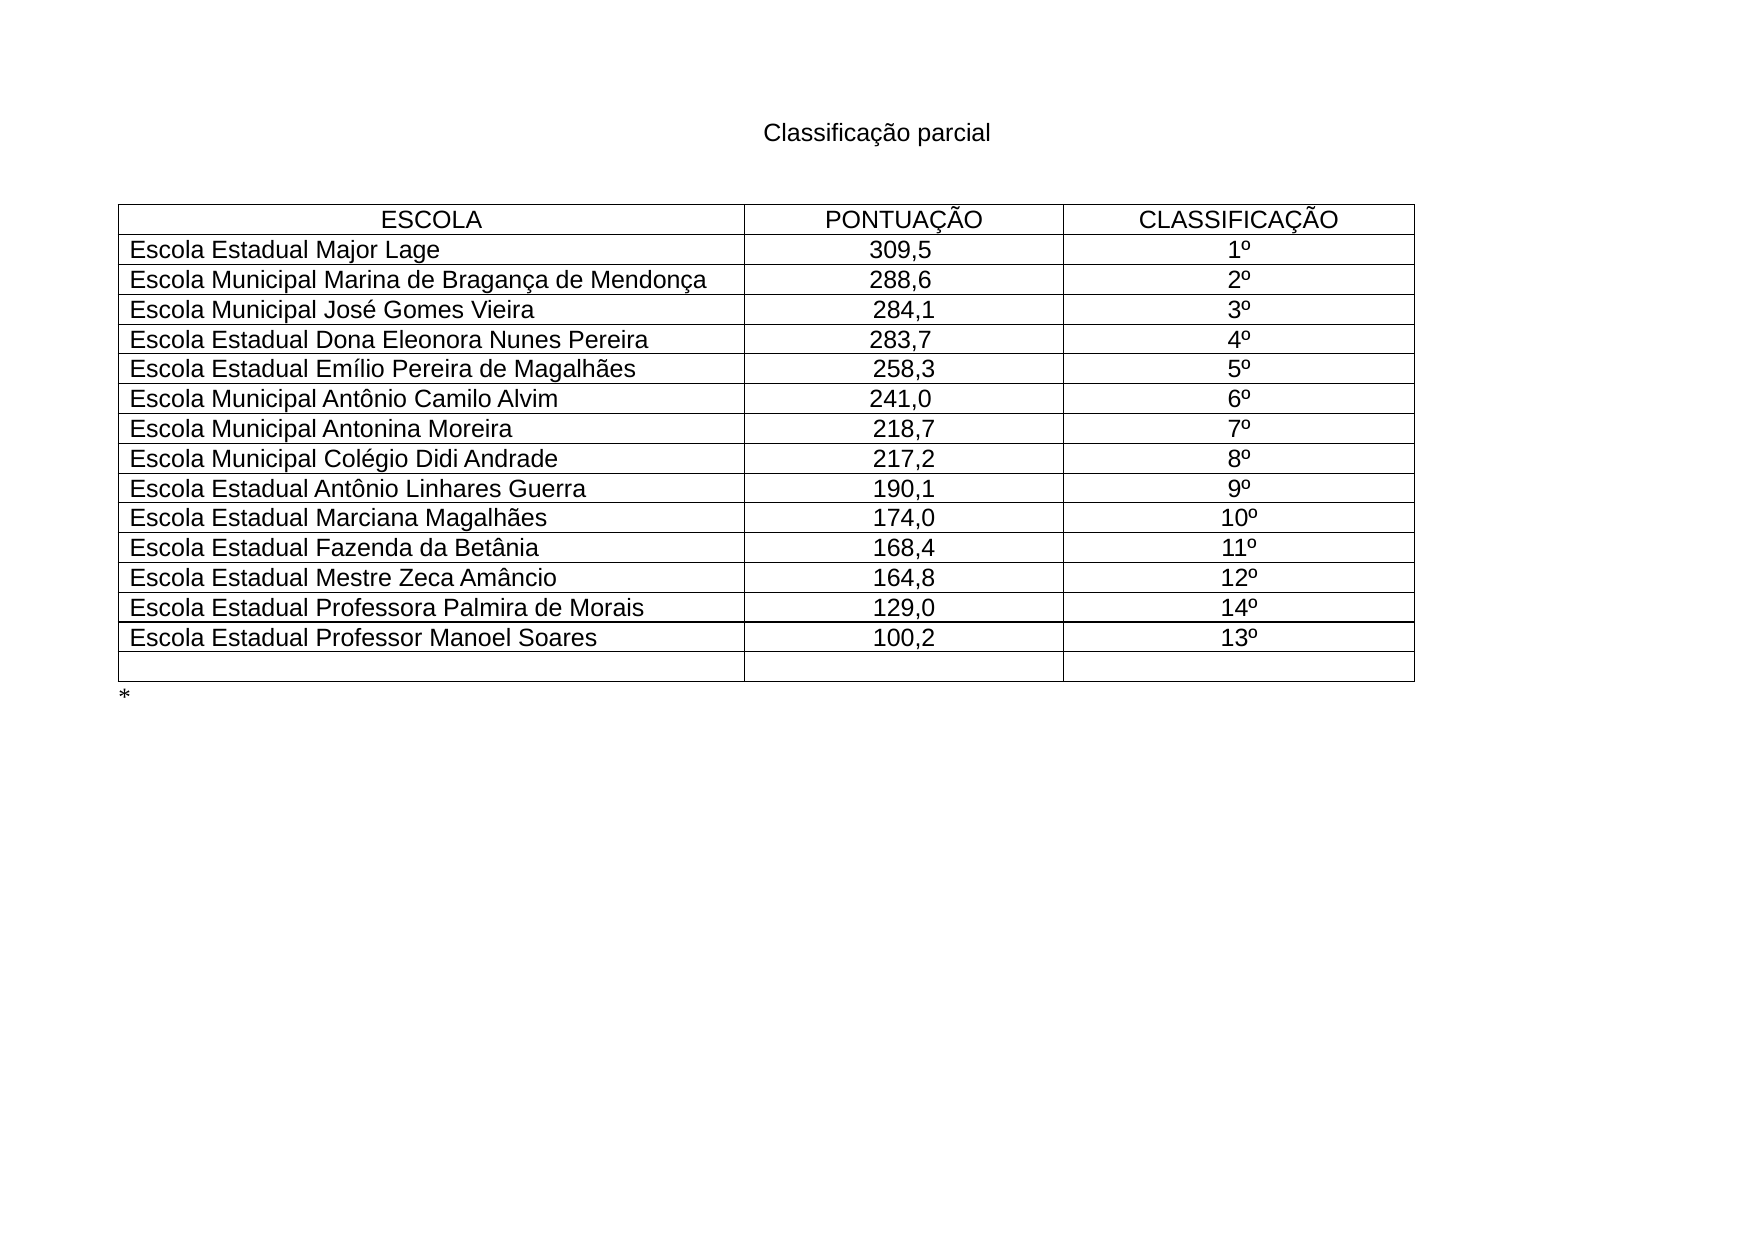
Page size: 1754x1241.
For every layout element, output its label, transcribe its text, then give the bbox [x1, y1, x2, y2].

table_cell 168,4 [745, 533, 1063, 562]
table_cell Escola Estadual Dona Eleonora Nunes Pereira [119, 325, 744, 353]
table_cell 288,6 [745, 265, 1063, 294]
table_cell Escola Estadual Professora Palmira de Morais [119, 593, 744, 621]
text Classificação parcial [118, 118, 1636, 147]
table_cell 11º [1064, 533, 1414, 562]
table_cell 190,1 [745, 474, 1063, 502]
table_cell 13º [1064, 623, 1414, 651]
table_cell 284,1 [745, 295, 1063, 323]
table_cell [119, 652, 744, 681]
table_cell 9º [1064, 474, 1414, 502]
table_cell 5º [1064, 354, 1414, 383]
table_cell 100,2 [745, 623, 1063, 651]
table_cell 217,2 [745, 444, 1063, 472]
table_cell Escola Estadual Fazenda da Betânia [119, 533, 744, 562]
table_cell Escola Estadual Professor Manoel Soares [119, 623, 744, 651]
table_cell Escola Municipal José Gomes Vieira [119, 295, 744, 323]
table_cell 4º [1064, 325, 1414, 353]
table_cell Escola Estadual Antônio Linhares Guerra [119, 474, 744, 502]
table_cell 309,5 [745, 235, 1063, 264]
table_cell 3º [1064, 295, 1414, 323]
table_cell 283,7 [745, 325, 1063, 353]
table_cell 6º [1064, 384, 1414, 413]
table_cell 8º [1064, 444, 1414, 472]
table_cell 1º [1064, 235, 1414, 264]
table_header PONTUAÇÃO [745, 205, 1063, 234]
table_cell [1064, 652, 1414, 681]
table_cell 174,0 [745, 503, 1063, 532]
table_cell 14º [1064, 593, 1414, 621]
table_cell Escola Estadual Mestre Zeca Amâncio [119, 563, 744, 592]
table_cell Escola Municipal Antonina Moreira [119, 414, 744, 443]
table_cell Escola Municipal Antônio Camilo Alvim [119, 384, 744, 413]
table_cell 10º [1064, 503, 1414, 532]
table_cell 7º [1064, 414, 1414, 443]
table_cell 258,3 [745, 354, 1063, 383]
text * [118, 682, 1636, 711]
table_cell Escola Municipal Colégio Didi Andrade [119, 444, 744, 472]
table_cell 12º [1064, 563, 1414, 592]
table_cell 241,0 [745, 384, 1063, 413]
table_header ESCOLA [119, 205, 744, 234]
table_cell 218,7 [745, 414, 1063, 443]
table_cell Escola Estadual Emílio Pereira de Magalhães [119, 354, 744, 383]
table_cell Escola Estadual Marciana Magalhães [119, 503, 744, 532]
table_cell Escola Estadual Major Lage [119, 235, 744, 264]
table_cell Escola Municipal Marina de Bragança de Mendonça [119, 265, 744, 294]
table_cell 164,8 [745, 563, 1063, 592]
table_cell [745, 652, 1063, 681]
table_cell 129,0 [745, 593, 1063, 621]
table_cell 2º [1064, 265, 1414, 294]
table_header CLASSIFICAÇÃO [1064, 205, 1414, 234]
